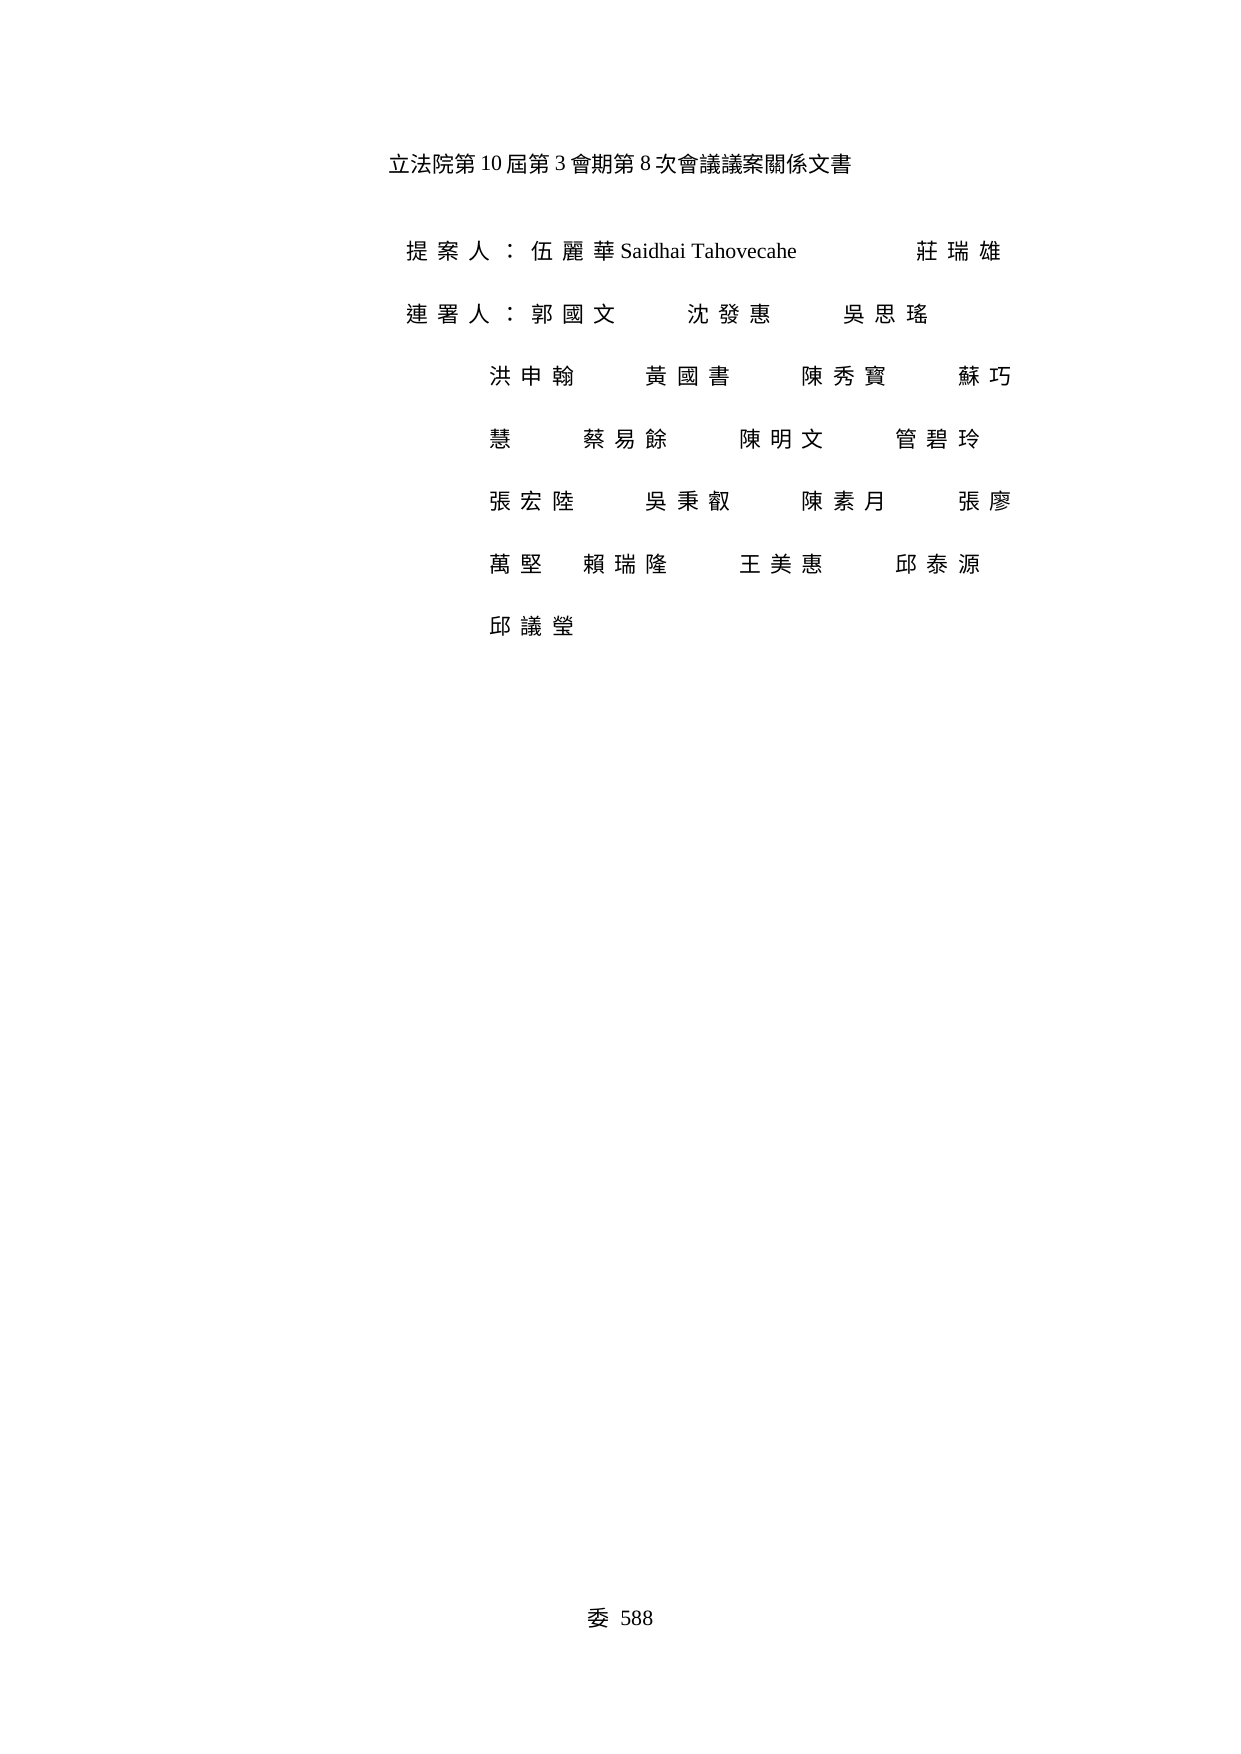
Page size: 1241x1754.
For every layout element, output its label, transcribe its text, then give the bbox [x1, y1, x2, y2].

text 連署人：郭國文 沈發惠 吳思瑤 洪申翰 黃國書 陳秀寳 蘇巧慧 蔡易餘 陳明文 管碧玲 張宏陸 吳秉叡 陳素月 張廖萬堅 賴瑞隆 王美惠 邱泰源 邱議瑩 [393, 281, 1023, 656]
text 提案人：伍麗華Saidhai Tahovecahe 莊瑞雄 [393, 219, 1023, 281]
